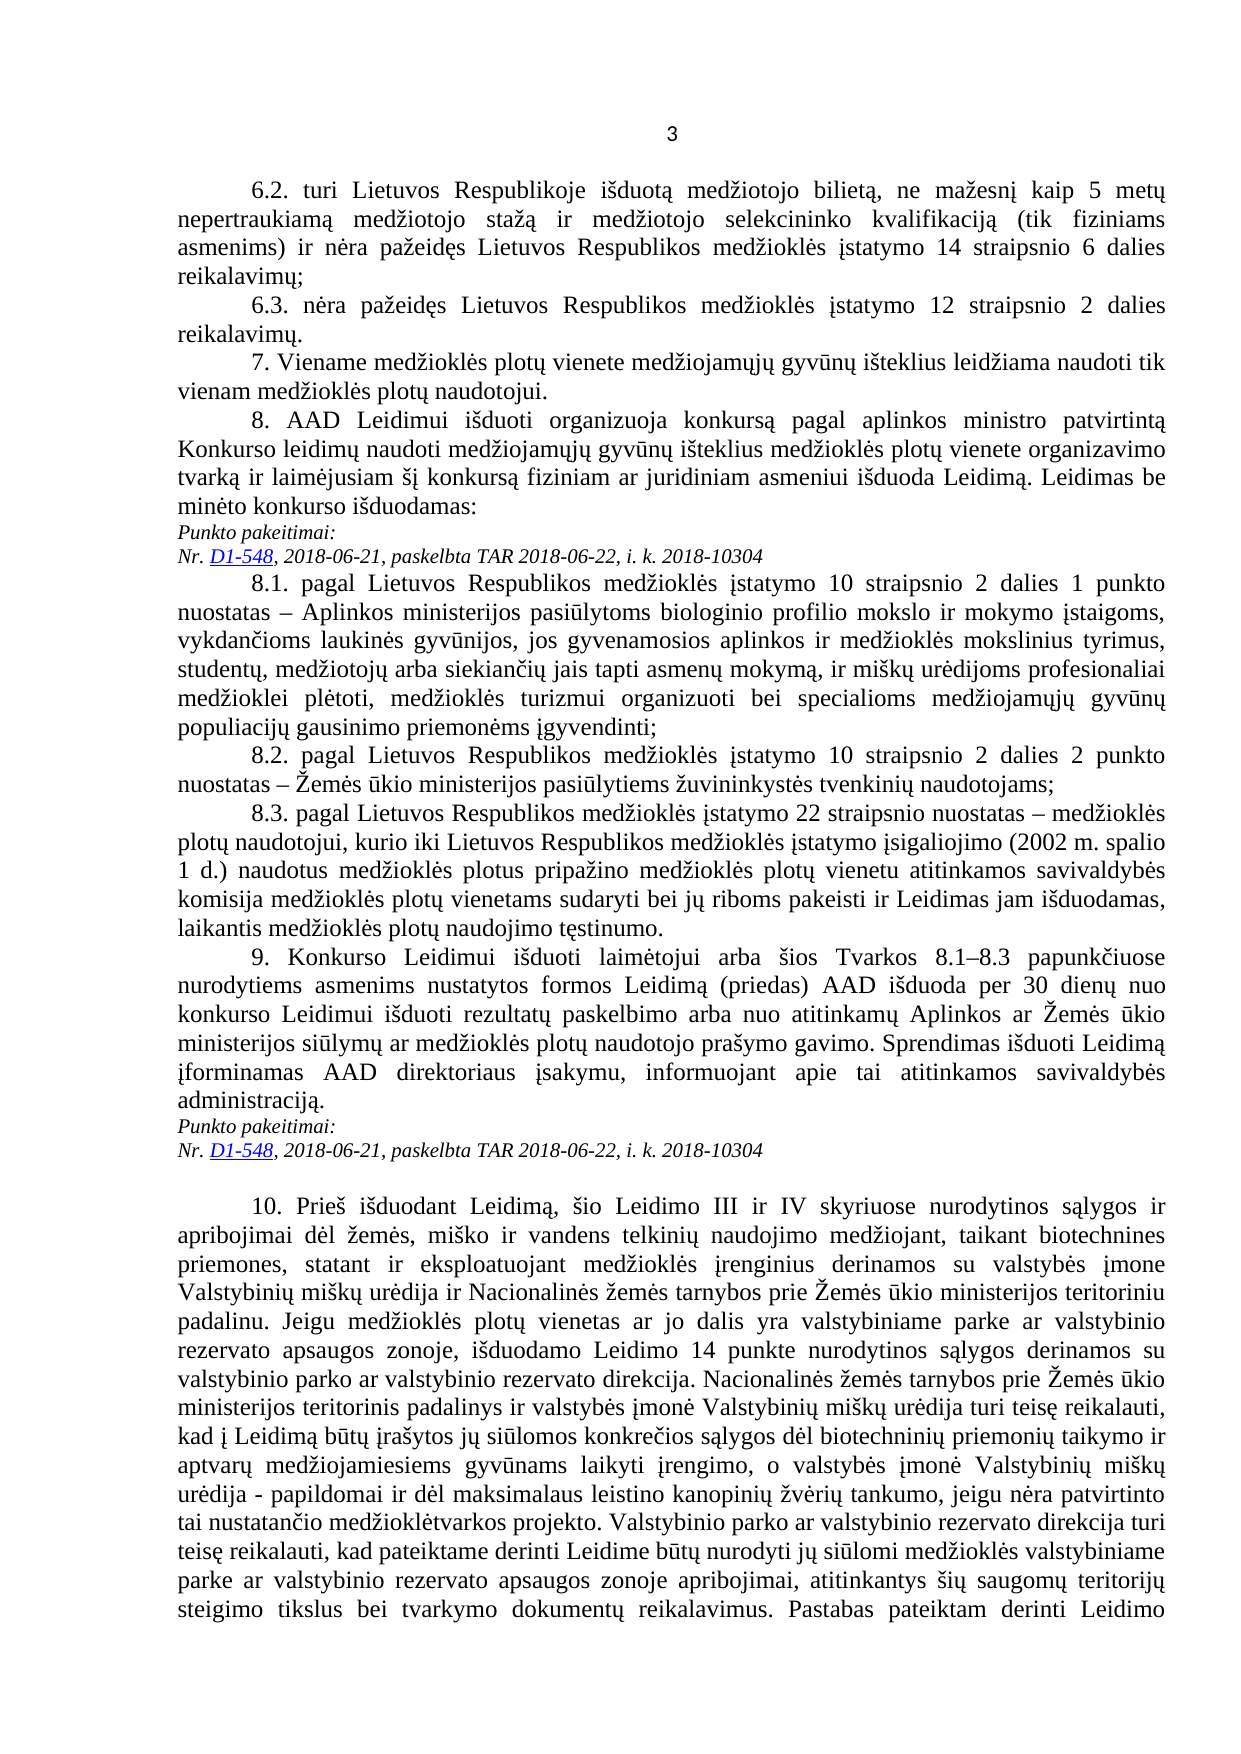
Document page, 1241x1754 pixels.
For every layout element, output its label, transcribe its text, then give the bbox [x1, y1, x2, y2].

text Punkto pakeitimai: [177, 520, 1166, 544]
text 8. AAD Leidimui išduoti organizuoja konkursą pagal aplinkos ministro patvirtintą Konkurso leidimų naudoti medžiojamųjų gyvūnų išteklius medžioklės plotų vienete organizavimo tvarką ir laimėjusiam šį konkursą fiziniam ar juridiniam asmeniui išduoda Leidimą. Leidimas be minėto konkurso išduodamas: [177, 405, 1166, 520]
text 6.2. turi Lietuvos Respublikoje išduotą medžiotojo bilietą, ne mažesnį kaip 5 metų nepertraukiamą medžiotojo stažą ir medžiotojo selekcininko kvalifikaciją (tik fiziniams asmenims) ir nėra pažeidęs Lietuvos Respublikos medžioklės įstatymo 14 straipsnio 6 dalies reikalavimų; [177, 175, 1166, 290]
text Punkto pakeitimai: [177, 1114, 1166, 1138]
text 7. Viename medžioklės plotų vienete medžiojamųjų gyvūnų išteklius leidžiama naudoti tik vienam medžioklės plotų naudotojui. [177, 347, 1166, 405]
text 8.3. pagal Lietuvos Respublikos medžioklės įstatymo 22 straipsnio nuostatas – medžioklės plotų naudotojui, kurio iki Lietuvos Respublikos medžioklės įstatymo įsigaliojimo (2002 m. spalio 1 d.) naudotus medžioklės plotus pripažino medžioklės plotų vienetu atitinkamos savivaldybės komisija medžioklės plotų vienetams sudaryti bei jų riboms pakeisti ir Leidimas jam išduodamas, laikantis medžioklės plotų naudojimo tęstinumo. [177, 798, 1166, 942]
text Nr. D1-548, 2018-06-21, paskelbta TAR 2018-06-22, i. k. 2018-10304 [177, 544, 1166, 568]
text 9. Konkurso Leidimui išduoti laimėtojui arba šios Tvarkos 8.1–8.3 papunkčiuose nurodytiems asmenims nustatytos formos Leidimą (priedas) AAD išduoda per 30 dienų nuo konkurso Leidimui išduoti rezultatų paskelbimo arba nuo atitinkamų Aplinkos ar Žemės ūkio ministerijos siūlymų ar medžioklės plotų naudotojo prašymo gavimo. Sprendimas išduoti Leidimą įforminamas AAD direktoriaus įsakymu, informuojant apie tai atitinkamos savivaldybės administraciją. [177, 942, 1166, 1114]
text 6.3. nėra pažeidęs Lietuvos Respublikos medžioklės įstatymo 12 straipsnio 2 dalies reikalavimų. [177, 290, 1166, 347]
text Nr. D1-548, 2018-06-21, paskelbta TAR 2018-06-22, i. k. 2018-10304 [177, 1138, 1166, 1162]
text 8.1. pagal Lietuvos Respublikos medžioklės įstatymo 10 straipsnio 2 dalies 1 punkto nuostatas – Aplinkos ministerijos pasiūlytoms biologinio profilio mokslo ir mokymo įstaigoms, vykdančioms laukinės gyvūnijos, jos gyvenamosios aplinkos ir medžioklės mokslinius tyrimus, studentų, medžiotojų arba siekiančių jais tapti asmenų mokymą, ir miškų urėdijoms profesionaliai medžioklei plėtoti, medžioklės turizmui organizuoti bei specialioms medžiojamųjų gyvūnų populiacijų gausinimo priemonėms įgyvendinti; [177, 568, 1166, 741]
text 10. Prieš išduodant Leidimą, šio Leidimo III ir IV skyriuose nurodytinos sąlygos ir apribojimai dėl žemės, miško ir vandens telkinių naudojimo medžiojant, taikant biotechnines priemones, statant ir eksploatuojant medžioklės įrenginius derinamos su valstybės įmone Valstybinių miškų urėdija ir Nacionalinės žemės tarnybos prie Žemės ūkio ministerijos teritoriniu padalinu. Jeigu medžioklės plotų vienetas ar jo dalis yra valstybiniame parke ar valstybinio rezervato apsaugos zonoje, išduodamo Leidimo 14 punkte nurodytinos sąlygos derinamos su valstybinio parko ar valstybinio rezervato direkcija. Nacionalinės žemės tarnybos prie Žemės ūkio ministerijos teritorinis padalinys ir valstybės įmonė Valstybinių miškų urėdija turi teisę reikalauti, kad į Leidimą būtų įrašytos jų siūlomos konkrečios sąlygos dėl biotechninių priemonių taikymo ir aptvarų medžiojamiesiems gyvūnams laikyti įrengimo, o valstybės įmonė Valstybinių miškų urėdija - papildomai ir dėl maksimalaus leistino kanopinių žvėrių tankumo, jeigu nėra patvirtinto tai nustatančio medžioklėtvarkos projekto. Valstybinio parko ar valstybinio rezervato direkcija turi teisę reikalauti, kad pateiktame derinti Leidime būtų nurodyti jų siūlomi medžioklės valstybiniame parke ar valstybinio rezervato apsaugos zonoje apribojimai, atitinkantys šių saugomų teritorijų steigimo tikslus bei tvarkymo dokumentų reikalavimus. Pastabas pateiktam derinti Leidimo [177, 1191, 1166, 1622]
text 8.2. pagal Lietuvos Respublikos medžioklės įstatymo 10 straipsnio 2 dalies 2 punkto nuostatas – Žemės ūkio ministerijos pasiūlytiems žuvininkystės tvenkinių naudotojams; [177, 741, 1166, 798]
